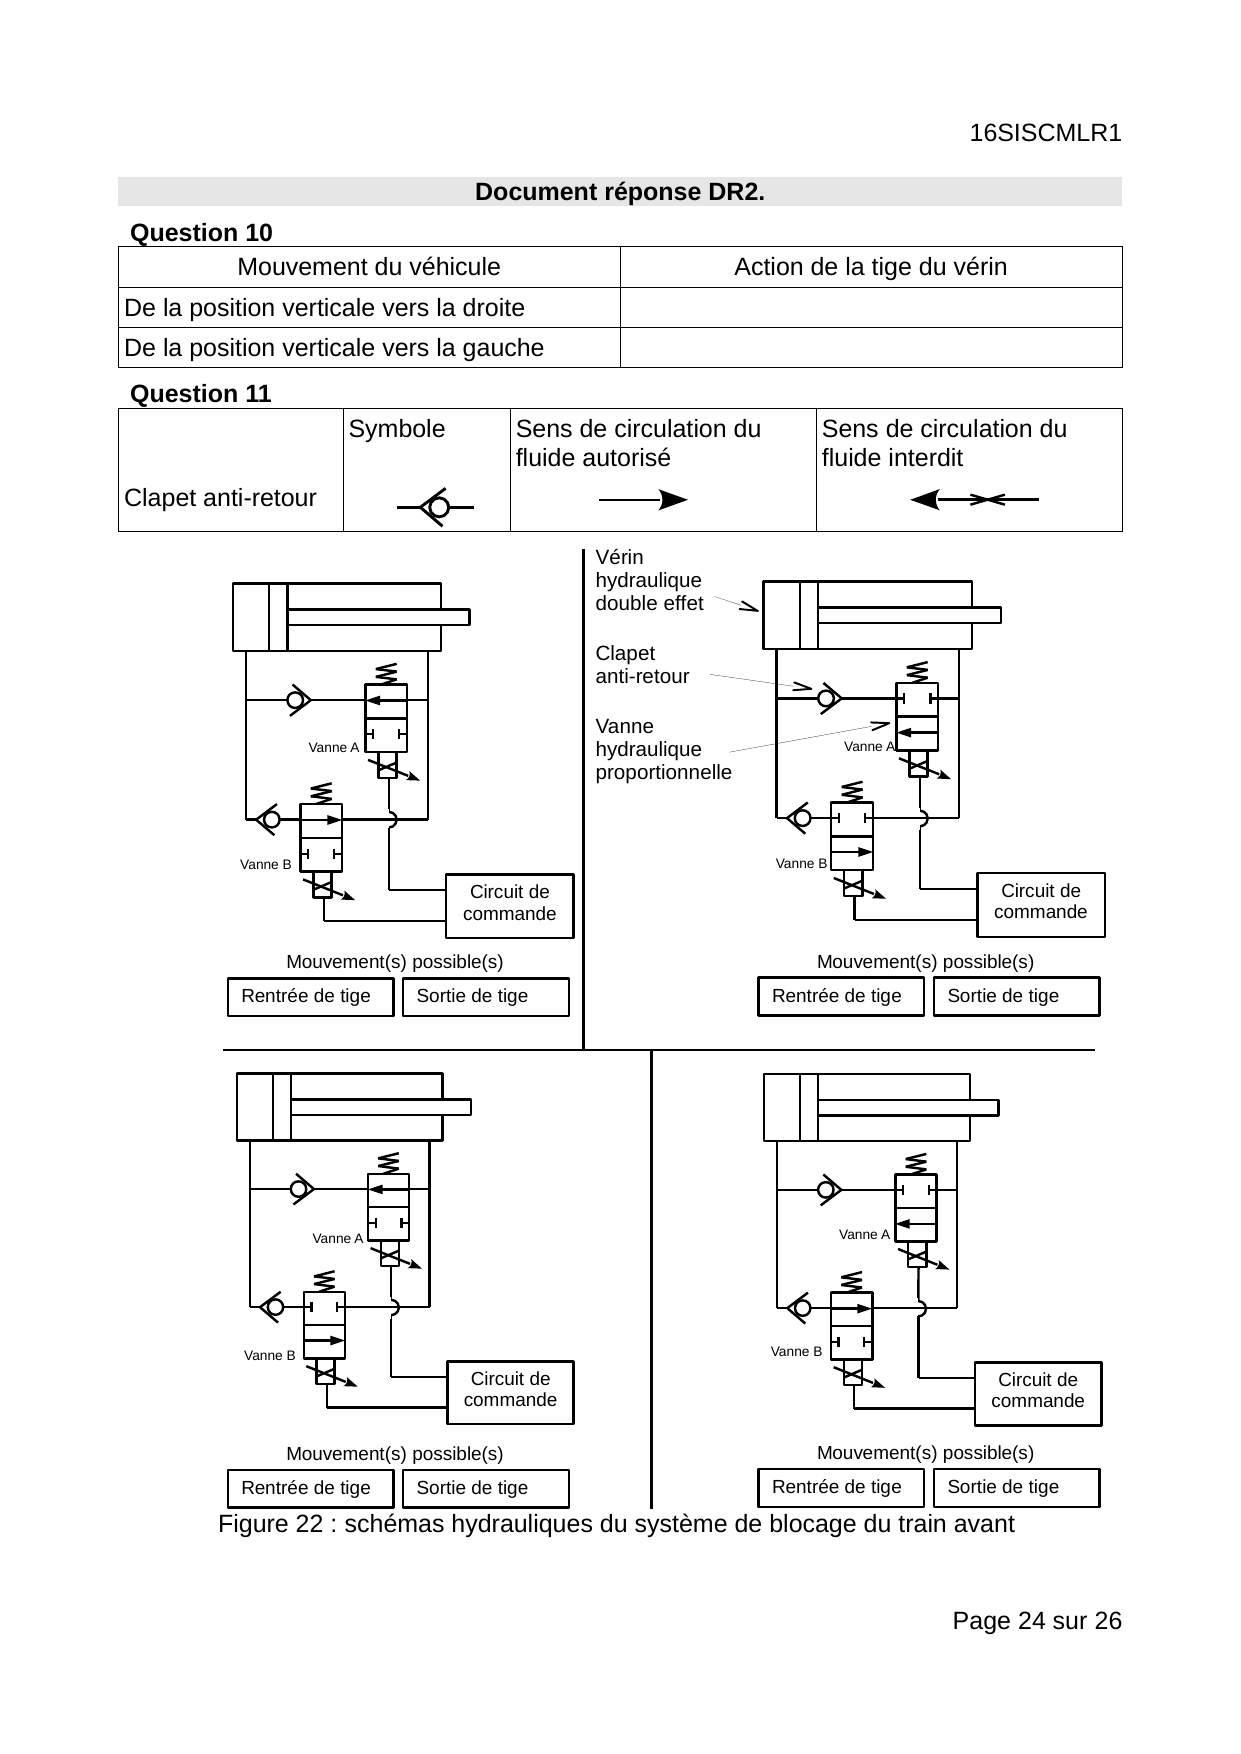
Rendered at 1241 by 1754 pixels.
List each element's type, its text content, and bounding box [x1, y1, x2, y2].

table_header [119, 409, 343, 477]
table_header Sens de circulation du fluide interdit [817, 409, 1122, 477]
table_header Action de la tige du vérin [621, 247, 1122, 287]
text Question 11 [118, 379, 1122, 408]
table_cell [621, 288, 1122, 327]
text Question 10 [118, 218, 1122, 246]
table_cell De la position verticale vers la droite [119, 288, 620, 327]
table_cell [817, 477, 1122, 531]
list schémas hydrauliques du système de blocage du train avant [118, 537, 1122, 1537]
table_cell De la position verticale vers la gauche [119, 328, 620, 367]
table_cell [621, 328, 1122, 367]
table_cell [511, 477, 816, 531]
table_header Mouvement du véhicule [119, 247, 620, 287]
table_header Symbole [344, 409, 510, 477]
table_header Sens de circulation du fluide autorisé [511, 409, 816, 477]
table_cell [344, 477, 510, 531]
table_cell Clapet anti-retour [119, 477, 343, 531]
